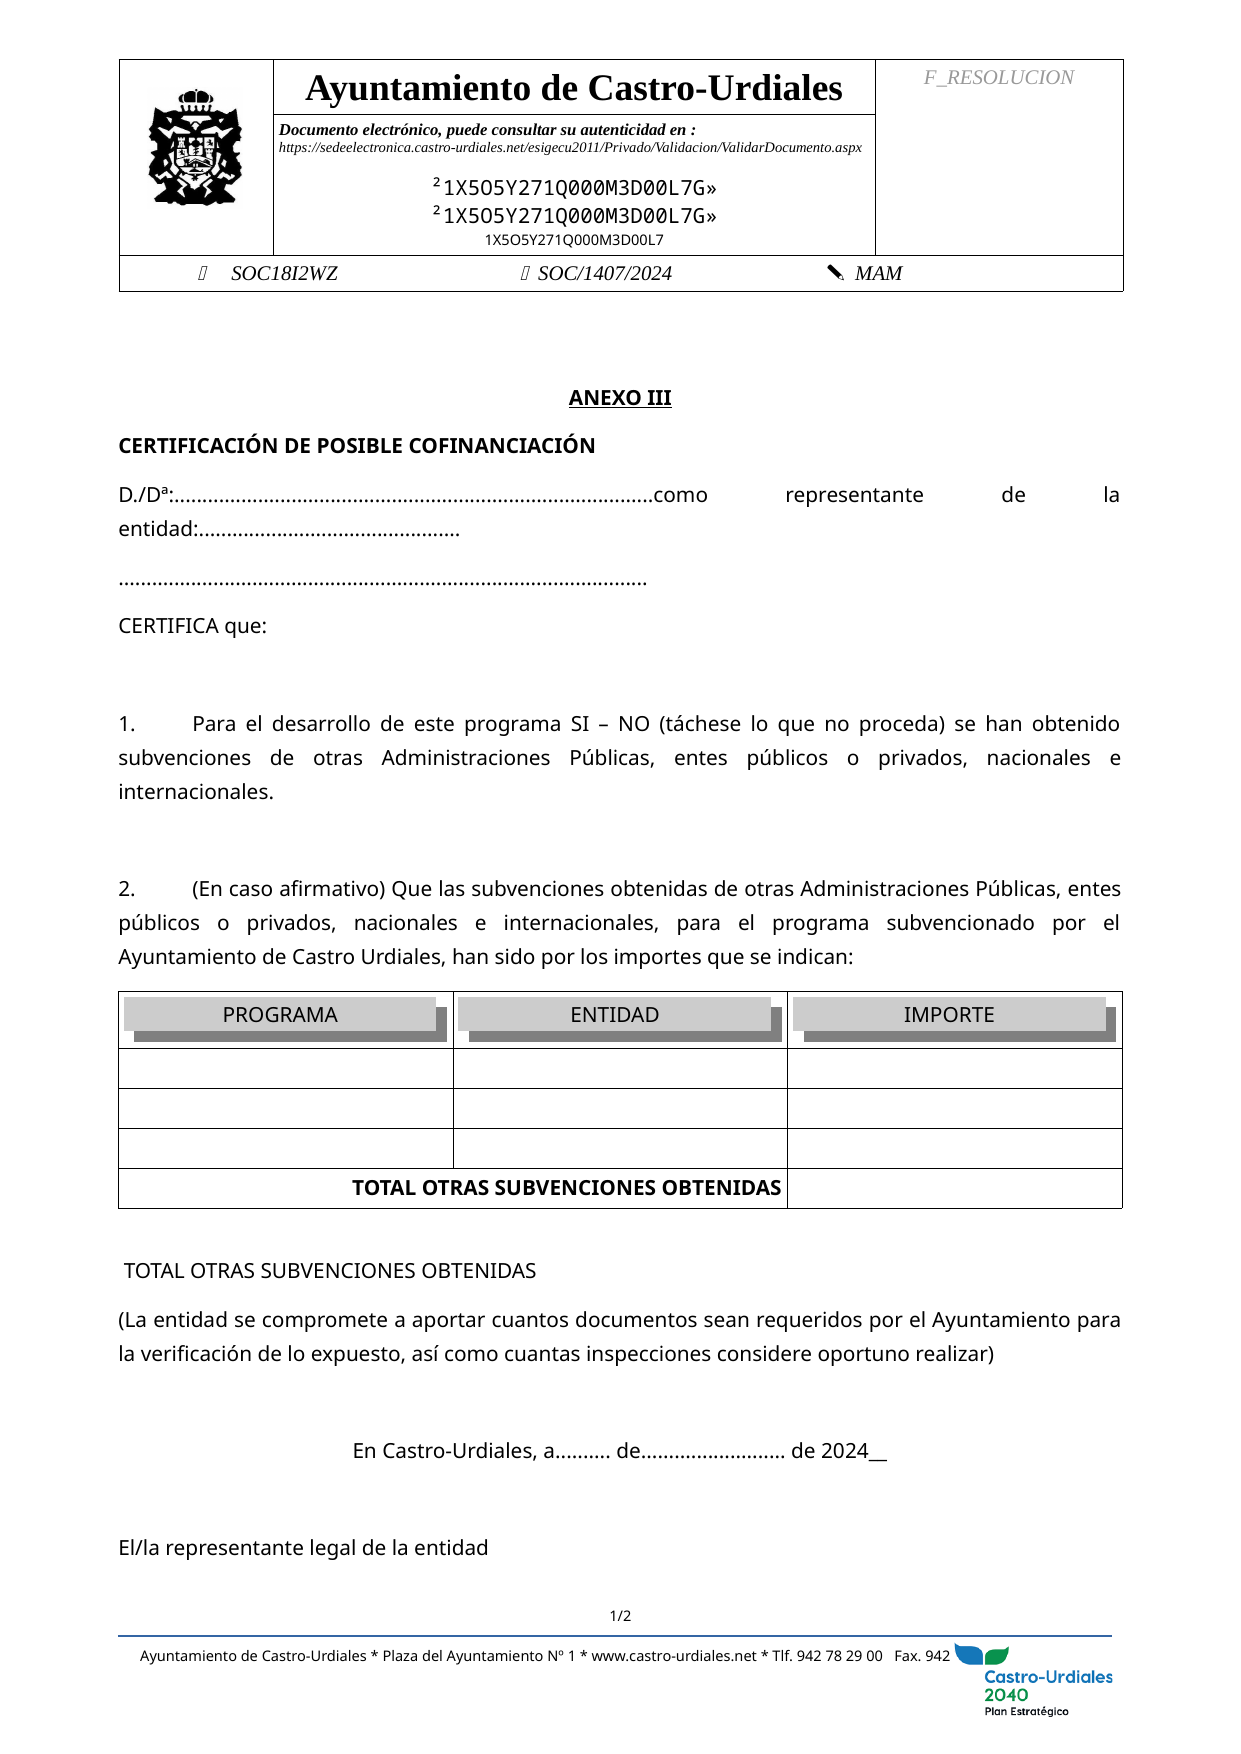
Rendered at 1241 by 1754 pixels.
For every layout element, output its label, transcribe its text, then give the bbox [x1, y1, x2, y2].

text El/la representante legal de la entidad [118, 1533, 1122, 1562]
text 2. (En caso afirmativo) Que las subvenciones obtenidas de otras Administraciones Públicas, entes públicos o privados, nacionales e internacionales, para el programa subvencionado por el Ayuntamiento de Castro Urdiales, han sido por los importes que se indican: [118, 874, 1122, 971]
table_cell [788, 1089, 1122, 1127]
table_cell TOTAL OTRAS SUBVENCIONES OBTENIDAS [119, 1169, 787, 1207]
text ANEXO III [118, 383, 1122, 411]
text ............................................................................................... [118, 563, 1122, 591]
table_header ENTIDAD [454, 992, 787, 1047]
picture [147, 87, 244, 209]
text CERTIFICACIÓN DE POSIBLE COFINANCIACIÓN [118, 431, 1122, 460]
text (La entidad se compromete a aportar cuantos documentos sean requeridos por el Ayuntamiento para la verificación de lo expuesto, así como cuantas inspecciones considere oportuno realizar) [118, 1305, 1122, 1367]
table_header IMPORTE [788, 992, 1122, 1047]
text 1. Para el desarrollo de este programa SI – NO (táchese lo que no proceda) se han obtenido subvenciones de otras Administraciones Públicas, entes públicos o privados, nacionales e internacionales. [118, 709, 1122, 805]
table_cell [454, 1089, 787, 1127]
table_header PROGRAMA [119, 992, 453, 1047]
text En Castro-Urdiales, a.......... de.......................... de 2024__ [118, 1436, 1122, 1464]
table_cell [788, 1049, 1122, 1087]
text TOTAL OTRAS SUBVENCIONES OBTENIDAS [118, 1256, 1122, 1284]
table_cell [119, 1089, 453, 1127]
table_cell [454, 1129, 787, 1167]
table_cell [454, 1049, 787, 1087]
table_cell [788, 1129, 1122, 1167]
table_cell [119, 1049, 453, 1087]
table_cell [119, 1129, 453, 1167]
table_cell [788, 1169, 1122, 1207]
text CERTIFICA que: [118, 611, 1122, 640]
text D./Dª:......................................................................................como representante de la entidad:............................................... [118, 480, 1122, 543]
picture [954, 1642, 1113, 1717]
